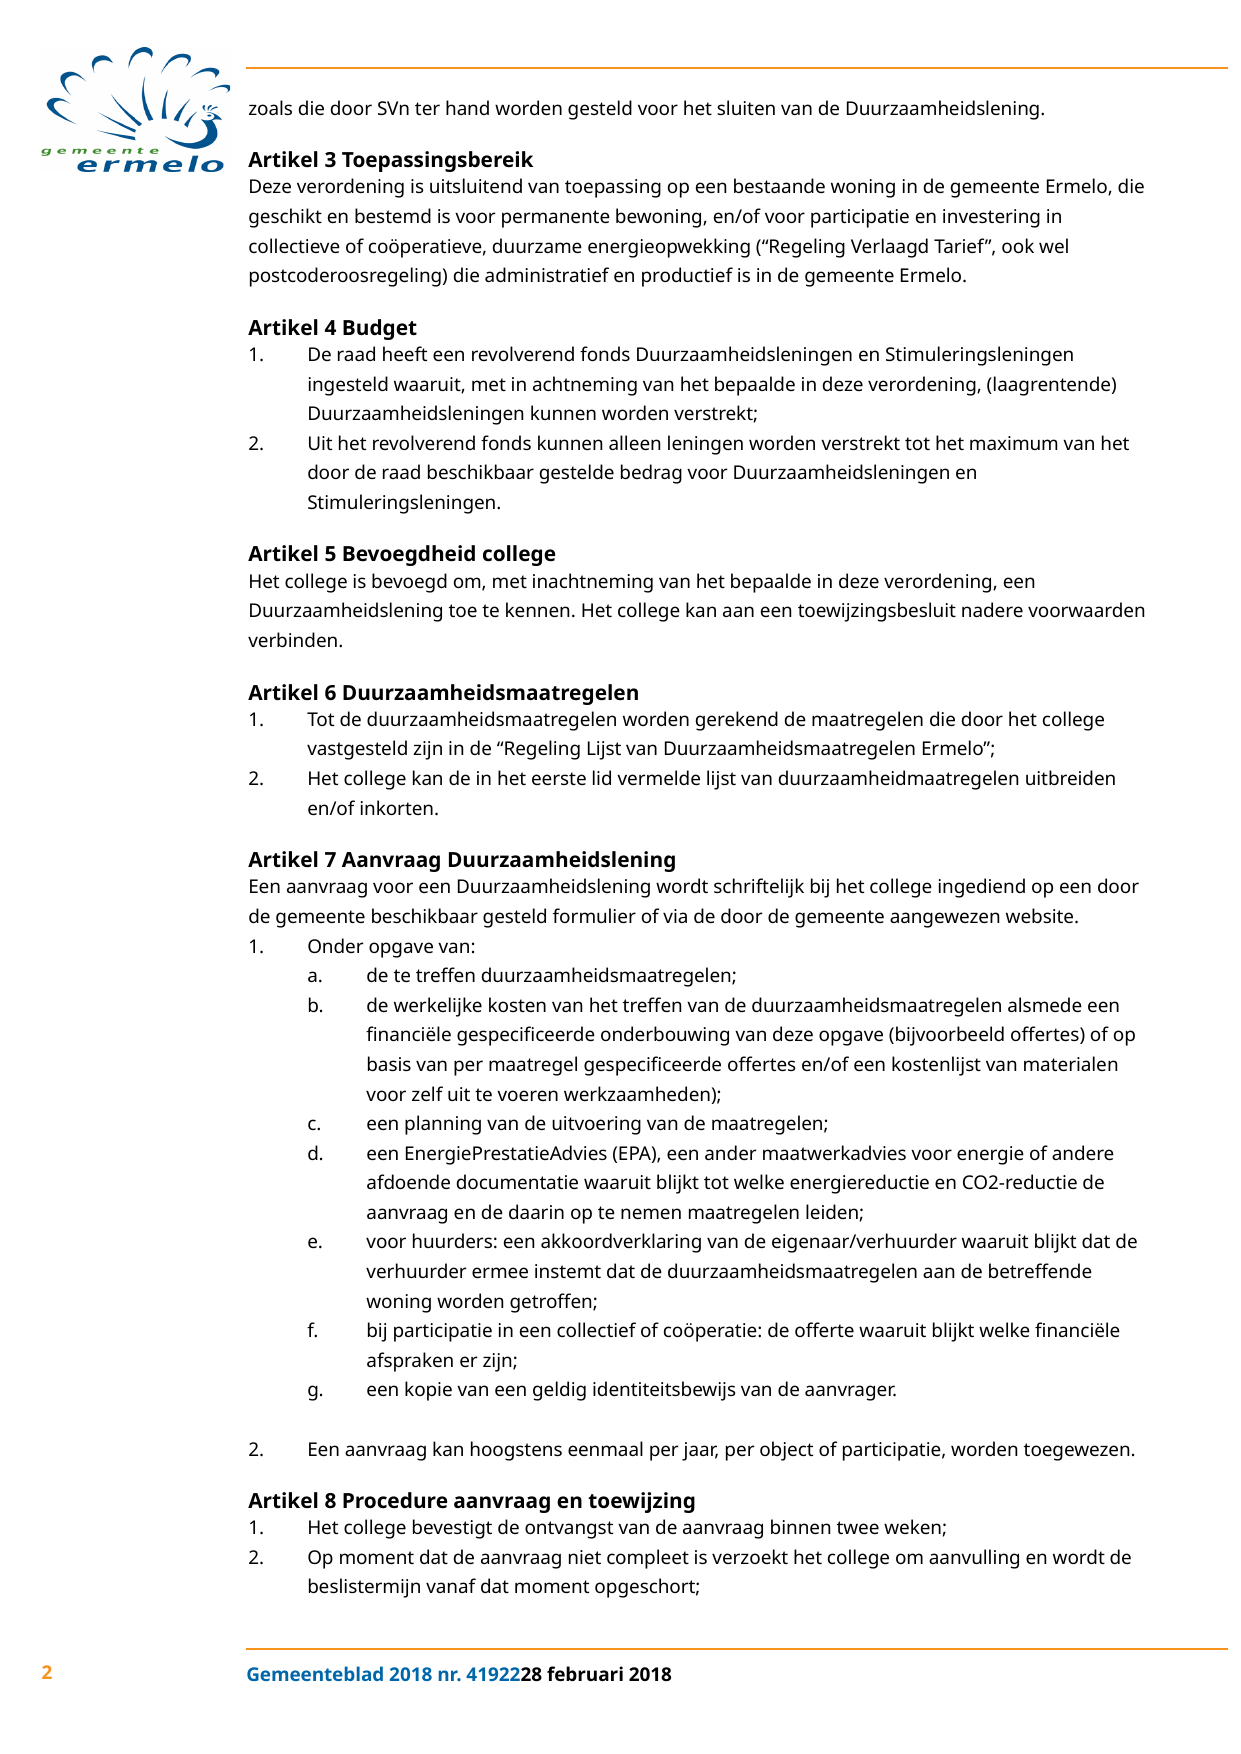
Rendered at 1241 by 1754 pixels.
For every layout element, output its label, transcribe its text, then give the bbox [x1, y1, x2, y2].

list voor huurders: een akkoordverklaring van de eigenaar/verhuurder waaruit blijkt dat de verhuurder ermee instemt dat de duurzaamheidsmaatregelen aan de betreffende woning worden getroffen; [307, 1229, 1152, 1313]
list de werkelijke kosten van het treffen van de duurzaamheidsmaatregelen alsmede een financiële gespecificeerde onderbouwing van deze opgave (bijvoorbeeld offertes) of op basis van per maatregel gespecificeerde offertes en/of een kostenlijst van materialen voor zelf uit te voeren werkzaamheden); [307, 992, 1152, 1106]
text Artikel 7 Aanvraag Duurzaamheidslening [248, 845, 1152, 874]
text Artikel 6 Duurzaamheidsmaatregelen [248, 678, 1152, 706]
list Uit het revolverend fonds kunnen alleen leningen worden verstrekt tot het maximum van het door de raad beschikbaar gestelde bedrag voor Duurzaamheidsleningen en Stimuleringsleningen. [248, 430, 1152, 515]
text zoals die door SVn ter hand worden gesteld voor het sluiten van de Duurzaamheidslening. [248, 95, 1152, 121]
list Tot de duurzaamheidsmaatregelen worden gerekend de maatregelen die door het college vastgesteld zijn in de “Regeling Lijst van Duurzaamheidsmaatregelen Ermelo”; [248, 706, 1152, 761]
list een kopie van een geldig identiteitsbewijs van de aanvrager. [307, 1377, 1152, 1402]
text Artikel 5 Bevoegdheid college [248, 539, 1152, 568]
text Artikel 8 Procedure aanvraag en toewijzing [248, 1486, 1152, 1514]
text Het college is bevoegd om, met inachtneming van het bepaalde in deze verordening, een Duurzaamheidslening toe te kennen. Het college kan aan een toewijzingsbesluit nadere voorwaarden verbinden. [248, 568, 1152, 653]
list een EnergiePrestatieAdvies (EPA), een ander maatwerkadvies voor energie of andere afdoende documentatie waaruit blijkt tot welke energiereductie en CO2-reductie de aanvraag en de daarin op te nemen maatregelen leiden; [307, 1140, 1152, 1225]
text Deze verordening is uitsluitend van toepassing op een bestaande woning in de gemeente Ermelo, die geschikt en bestemd is voor permanente bewoning, en/of voor participatie en investering in collectieve of coöperatieve, duurzame energieopwekking (“Regeling Verlaagd Tarief”, ook wel postcoderoosregeling) die administratief en productief is in de gemeente Ermelo. [248, 174, 1152, 288]
text Een aanvraag voor een Duurzaamheidslening wordt schriftelijk bij het college ingediend op een door de gemeente beschikbaar gesteld formulier of via de door de gemeente aangewezen website. [248, 874, 1152, 929]
text Artikel 3 Toepassingsbereik [248, 145, 1152, 174]
list een planning van de uitvoering van de maatregelen; [307, 1110, 1152, 1136]
list Een aanvraag kan hoogstens eenmaal per jaar, per object of participatie, worden toegewezen. [248, 1436, 1152, 1461]
list bij participatie in een collectief of coöperatie: de offerte waaruit blijkt welke financiële afspraken er zijn; [307, 1317, 1152, 1373]
text Artikel 4 Budget [248, 313, 1152, 341]
list de te treffen duurzaamheidsmaatregelen; [307, 962, 1152, 988]
list Het college kan de in het eerste lid vermelde lijst van duurzaamheidmaatregelen uitbreiden en/of inkorten. [248, 765, 1152, 821]
list De raad heeft een revolverend fonds Duurzaamheidsleningen en Stimuleringsleningen ingesteld waaruit, met in achtneming van het bepaalde in deze verordening, (laagrentende) Duurzaamheidsleningen kunnen worden verstrekt; [248, 341, 1152, 426]
list Op moment dat de aanvraag niet compleet is verzoekt het college om aanvulling en wordt de beslistermijn vanaf dat moment opgeschort; [248, 1544, 1152, 1599]
list Onder opgave van: [248, 933, 1152, 958]
picture [41, 47, 231, 172]
list Het college bevestigt de ontvangst van de aanvraag binnen twee weken; [248, 1514, 1152, 1540]
